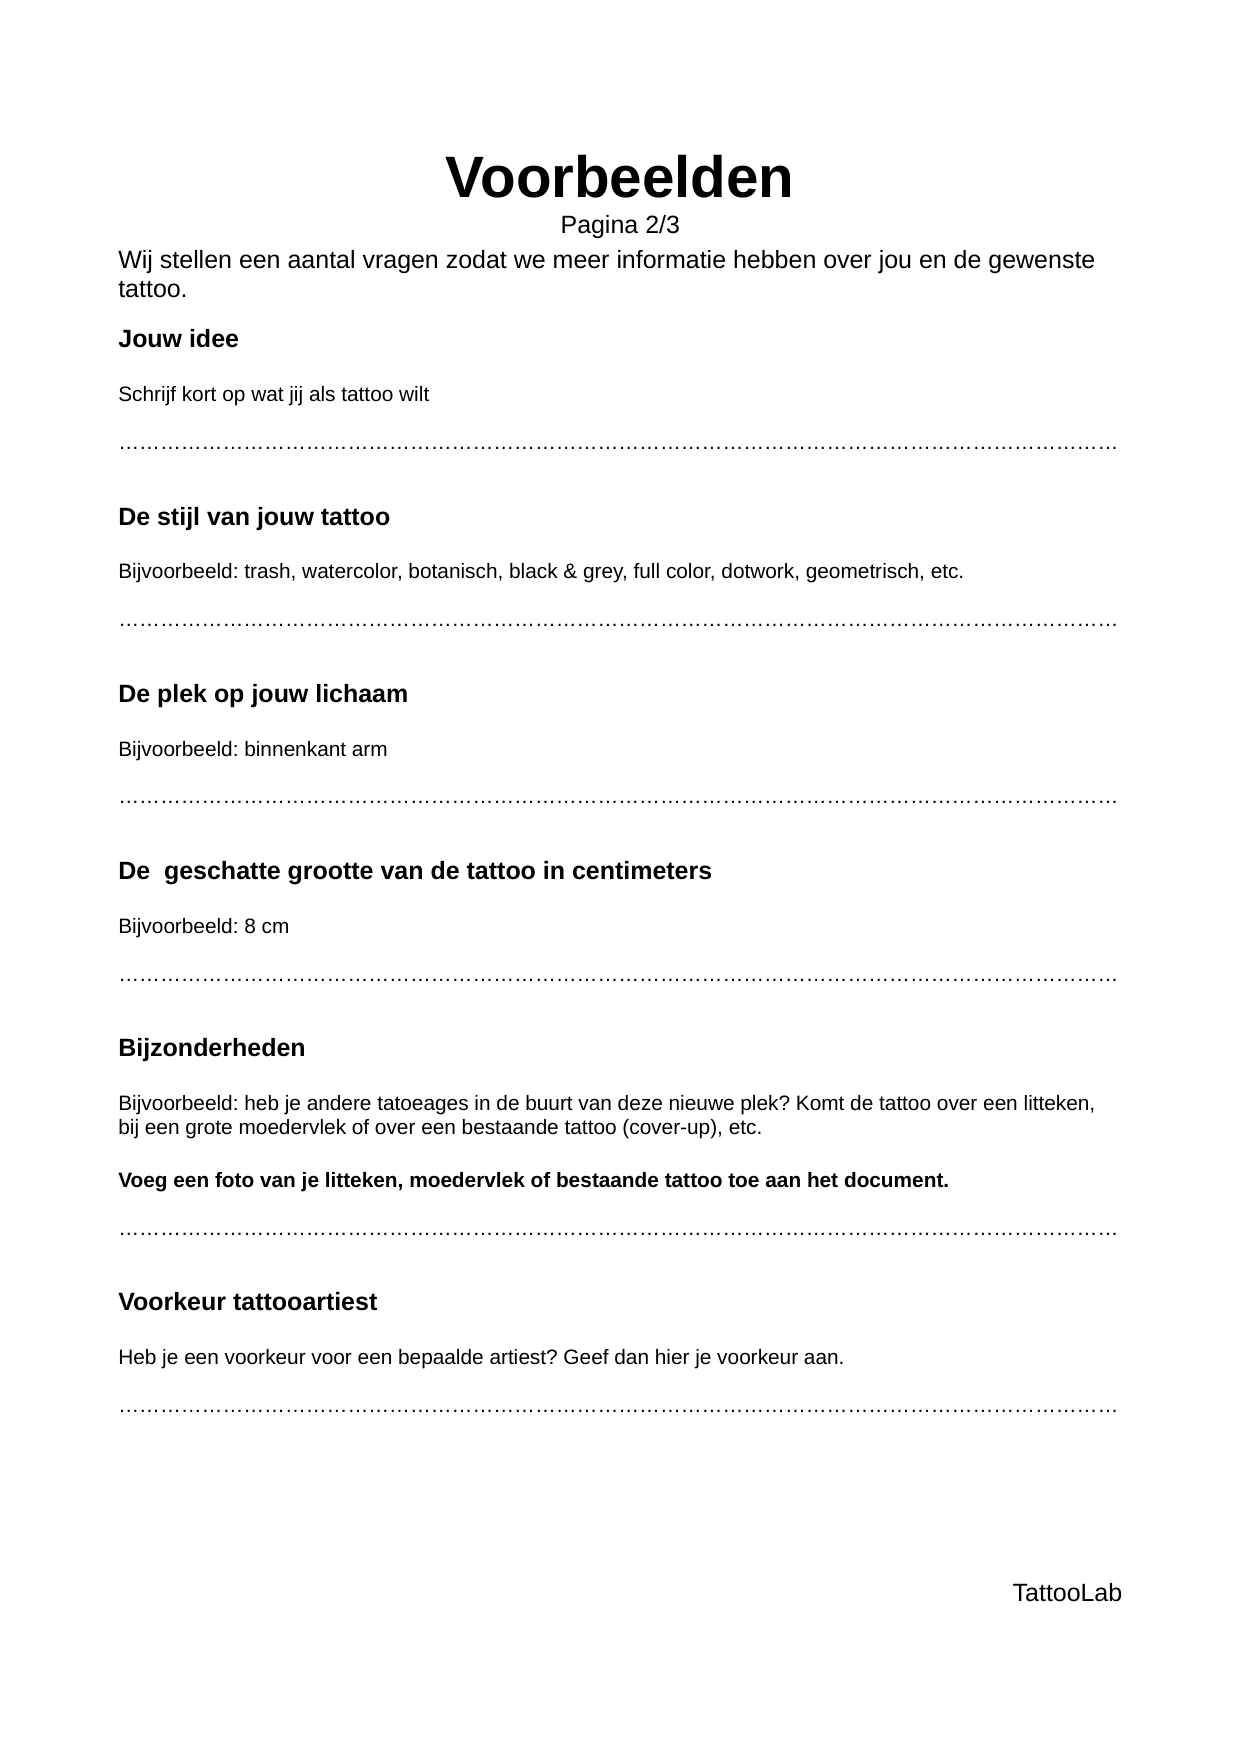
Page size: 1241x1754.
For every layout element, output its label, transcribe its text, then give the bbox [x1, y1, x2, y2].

text Voorkeur tattooartiest [118, 1287, 1122, 1316]
text Bijzonderheden [118, 1033, 1122, 1062]
text Pagina 2/3 [118, 210, 1122, 239]
text De plek op jouw lichaam [118, 679, 1122, 708]
text Heb je een voorkeur voor een bepaalde artiest? Geef dan hier je voorkeur aan. [118, 1345, 1122, 1369]
text ……………………………………………………………………………………………………………………………… [118, 784, 1122, 808]
text ……………………………………………………………………………………………………………………………… [118, 430, 1122, 454]
text ……………………………………………………………………………………………………………………………… [118, 1393, 1122, 1417]
text ……………………………………………………………………………………………………………………………… [118, 1216, 1122, 1239]
text ……………………………………………………………………………………………………………………………… [118, 607, 1122, 631]
text Voeg een foto van je litteken, moedervlek of bestaande tattoo toe aan het document. [118, 1168, 1122, 1192]
text ……………………………………………………………………………………………………………………………… [118, 962, 1122, 986]
text Wij stellen een aantal vragen zodat we meer informatie hebben over jou en de gewenste tattoo. [118, 245, 1122, 303]
text Bijvoorbeeld: heb je andere tatoeages in de buurt van deze nieuwe plek? Komt de tattoo over een litteken, bij een grote moedervlek of over een bestaande tattoo (cover-up), etc. [118, 1091, 1122, 1139]
text Jouw idee [118, 324, 1122, 353]
text Bijvoorbeeld: 8 cm [118, 914, 1122, 938]
text De geschatte grootte van de tattoo in centimeters [118, 856, 1122, 885]
text Bijvoorbeeld: binnenkant arm [118, 736, 1122, 760]
text Bijvoorbeeld: trash, watercolor, botanisch, black & grey, full color, dotwork, geometrisch, etc. [118, 559, 1122, 583]
text Schrijf kort op wat jij als tattoo wilt [118, 382, 1122, 406]
text De stijl van jouw tattoo [118, 502, 1122, 530]
